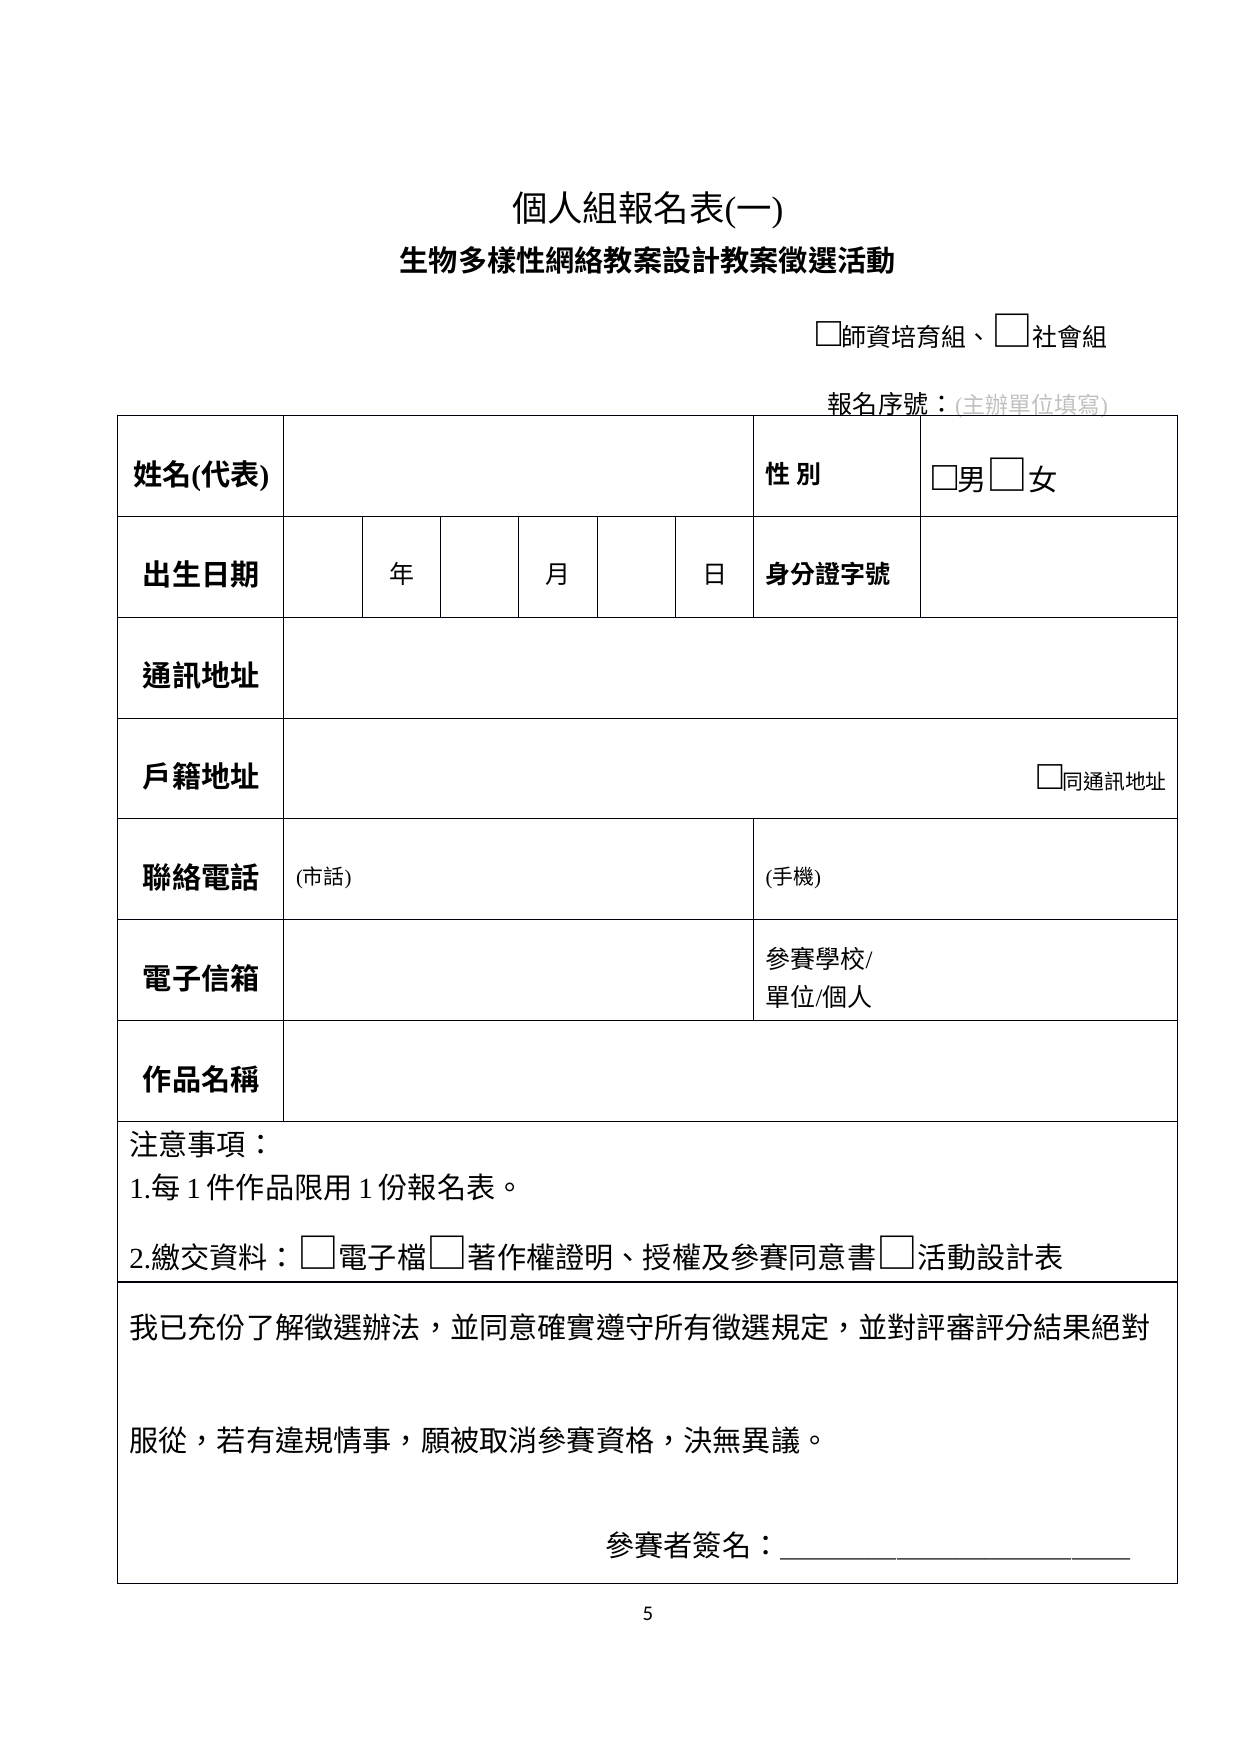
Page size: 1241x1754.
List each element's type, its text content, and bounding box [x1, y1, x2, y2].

text 生物多樣性網絡教案設計教案徵選活動 [187, 237, 1107, 280]
table_cell 我已充份了解徵選辦法，並同意確實遵守所有徵選規定，並對評審評分結果絕對服從，若有違規情事，願被取消參賽資格，決無異議。 參賽者簽名：＿＿＿＿＿＿＿＿＿＿＿＿ [118, 1283, 1177, 1583]
table_cell [921, 517, 1177, 617]
text 個人組報名表(一) [187, 162, 1107, 237]
table_cell [598, 517, 675, 617]
table_cell [284, 1021, 1177, 1121]
table_cell 聯絡電話 [118, 819, 283, 919]
table_cell 電子信箱 [118, 920, 283, 1020]
table_header 性 別 [754, 416, 920, 516]
table_cell [441, 517, 518, 617]
table_cell 出生日期 [118, 517, 283, 617]
table_cell 注意事項： 1.每1件作品限用1份報名表。 2.繳交資料：□電子檔□著作權證明、授權及參賽同意書□活動設計表 [118, 1122, 1177, 1281]
table_cell 參賽學校/ 單位/個人 [754, 920, 1177, 1020]
table_cell (市話) [284, 819, 753, 919]
table_cell 身分證字號 [754, 517, 920, 617]
table_header [284, 416, 753, 516]
table_cell 年 [363, 517, 440, 617]
table_cell [284, 920, 753, 1020]
text □師資培育組、□社會組 [187, 298, 1107, 359]
table_cell 月 [519, 517, 597, 617]
table_cell 戶籍地址 [118, 719, 283, 818]
text 報名序號：(主辦單位填寫) [187, 377, 1108, 415]
table_cell [284, 618, 1177, 717]
table_header 姓名(代表) [118, 416, 283, 516]
table_cell □同通訊地址 [284, 719, 1177, 818]
table_cell 通訊地址 [118, 618, 283, 717]
table_cell 日 [676, 517, 753, 617]
table_cell [284, 517, 362, 617]
table_header □男□女 [921, 416, 1177, 516]
table_cell (手機) [754, 819, 1177, 919]
table_cell 作品名稱 [118, 1021, 283, 1121]
